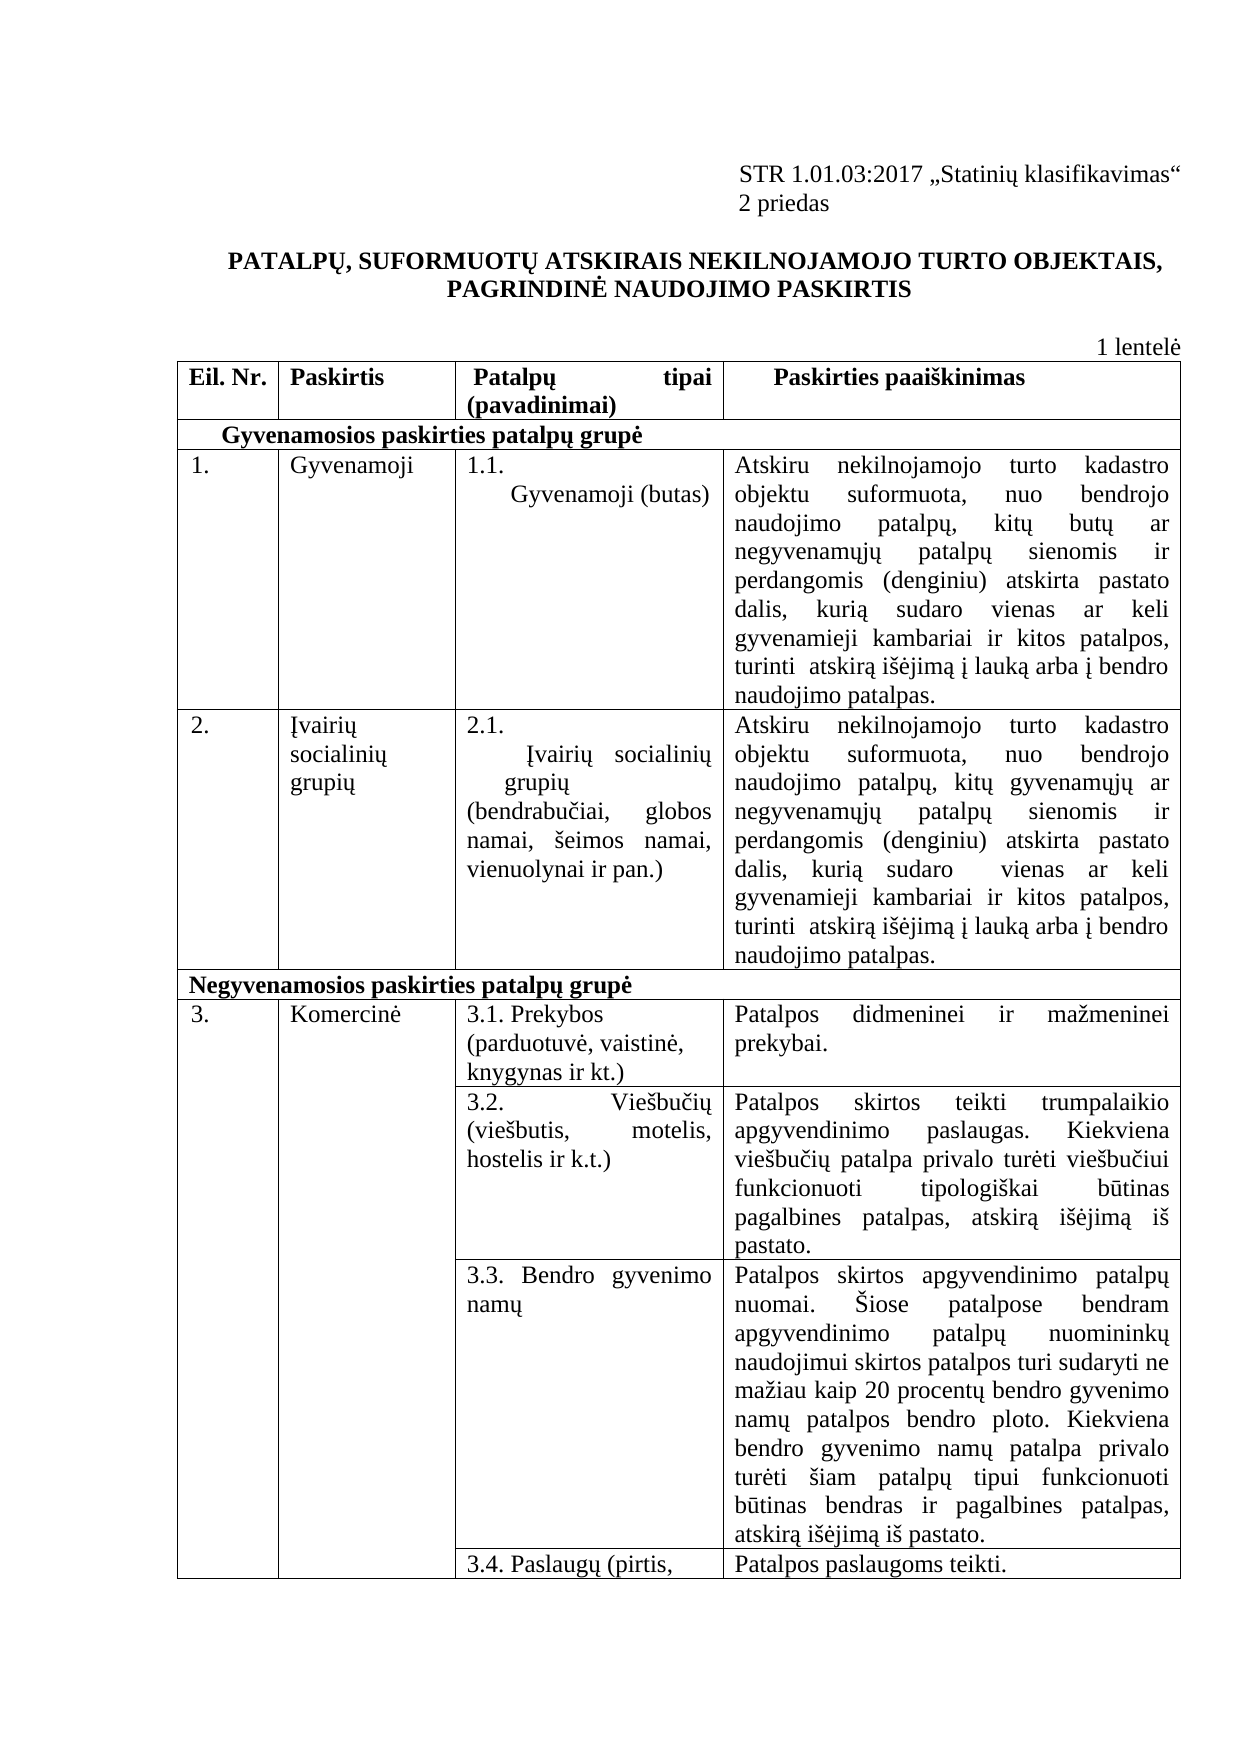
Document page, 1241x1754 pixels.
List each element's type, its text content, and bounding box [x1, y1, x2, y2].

text 2 priedas [738, 188, 1181, 217]
table_cell 1. [178, 450, 278, 709]
table_cell Komercinė [279, 1000, 455, 1578]
table_cell Patalpos skirtos teikti trumpalaikio apgyvendinimo paslaugas. Kiekviena viešbučių patalpa privalo turėti viešbučiui funkcionuoti tipologiškai būtinas pagalbines patalpas, atskirą išėjimą iš pastato. [724, 1087, 1180, 1259]
table_cell 3. [178, 1000, 278, 1578]
table_cell 1.1. Gyvenamoji (butas) [456, 450, 723, 709]
table_cell Patalpos skirtos apgyvendinimo patalpų nuomai. Šiose patalpose bendram apgyvendinimo patalpų nuomininkų naudojimui skirtos patalpos turi sudaryti ne mažiau kaip 20 procentų bendro gyvenimo namų patalpos bendro ploto. Kiekviena bendro gyvenimo namų patalpa privalo turėti šiam patalpų tipui funkcionuoti būtinas bendras ir pagalbines patalpas, atskirą išėjimą iš pastato. [724, 1260, 1180, 1548]
table_header Patalpų tipai (pavadinimai) [456, 362, 723, 419]
table_cell 3.2. Viešbučių (viešbutis, motelis, hostelis ir k.t.) [456, 1087, 723, 1259]
table_cell Patalpos paslaugoms teikti. [724, 1549, 1180, 1578]
table_cell Atskiru nekilnojamojo turto kadastro objektu suformuota, nuo bendrojo naudojimo patalpų, kitų butų ar negyvenamųjų patalpų sienomis ir perdangomis (denginiu) atskirta pastato dalis, kurią sudaro vienas ar keli gyvenamieji kambariai ir kitos patalpos, turinti atskirą išėjimą į lauką arba į bendro naudojimo patalpas. [724, 450, 1180, 709]
table_cell 3.4. Paslaugų (pirtis, [456, 1549, 723, 1578]
table_cell Atskiru nekilnojamojo turto kadastro objektu suformuota, nuo bendrojo naudojimo patalpų, kitų gyvenamųjų ar negyvenamųjų patalpų sienomis ir perdangomis (denginiu) atskirta pastato dalis, kurią sudaro vienas ar keli gyvenamieji kambariai ir kitos patalpos, turinti atskirą išėjimą į lauką arba į bendro naudojimo patalpas. [724, 710, 1180, 969]
table_header Paskirties paaiškinimas [724, 362, 1180, 419]
table_cell 3.1. Prekybos (parduotuvė, vaistinė, knygynas ir kt.) [456, 1000, 723, 1086]
table_cell 3.3. Bendro gyvenimo namų [456, 1260, 723, 1548]
table_cell Negyvenamosios paskirties patalpų grupė [178, 970, 1180, 998]
table_cell Įvairių socialinių grupių [279, 710, 455, 969]
text STR 1.01.03:2017 „Statinių klasifikavimas“ [177, 159, 1181, 188]
text PATALPŲ, SUFORMUOTŲ ATSKIRAIS NEKILNOJAMOJO TURTO OBJEKTAIS, PAGRINDINĖ NAUDOJIMO PASKIRTIS [177, 246, 1181, 303]
table_cell Patalpos didmeninei ir mažmeninei prekybai. [724, 1000, 1180, 1086]
table_cell 2.1. Įvairių socialinių grupių (bendrabučiai, globos namai, šeimos namai, vienuolynai ir pan.) [456, 710, 723, 969]
table_header Paskirtis [279, 362, 455, 419]
text 1 lentelė [177, 332, 1181, 361]
table_cell Gyvenamoji [279, 450, 455, 709]
table_cell 2. [178, 710, 278, 969]
table_cell Gyvenamosios paskirties patalpų grupė [178, 420, 1180, 449]
table_header Eil. Nr. [178, 362, 278, 419]
